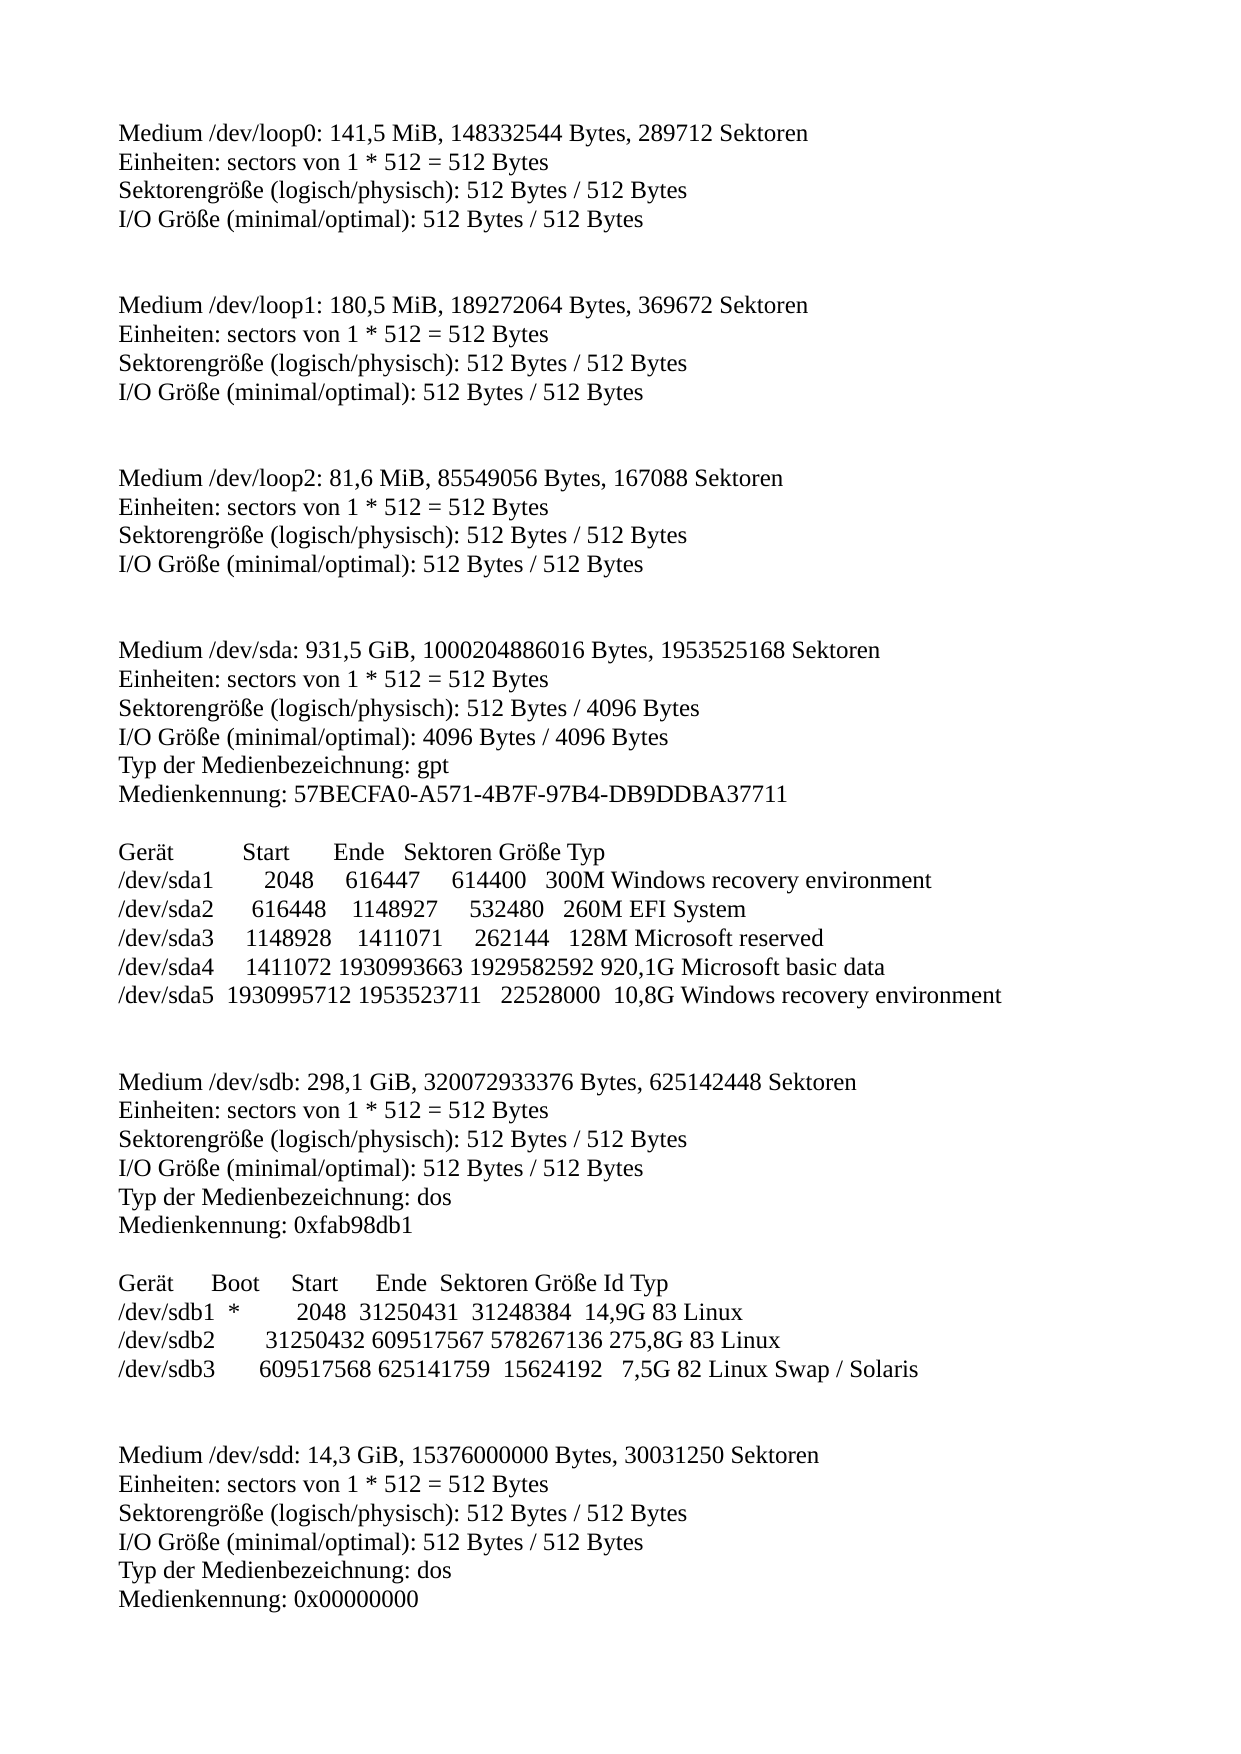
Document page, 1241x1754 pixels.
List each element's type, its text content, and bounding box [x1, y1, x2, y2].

text Einheiten: sectors von 1 * 512 = 512 Bytes [118, 147, 1122, 176]
text Gerät Boot Start Ende Sektoren Größe Id Typ [118, 1268, 1122, 1297]
text Typ der Medienbezeichnung: dos [118, 1556, 1122, 1584]
text Sektorengröße (logisch/physisch): 512 Bytes / 4096 Bytes [118, 693, 1122, 722]
text /dev/sda3 1148928 1411071 262144 128M Microsoft reserved [118, 923, 1122, 952]
text Sektorengröße (logisch/physisch): 512 Bytes / 512 Bytes [118, 1124, 1122, 1153]
text Sektorengröße (logisch/physisch): 512 Bytes / 512 Bytes [118, 1498, 1122, 1527]
text Medienkennung: 0xfab98db1 [118, 1211, 1122, 1239]
text Einheiten: sectors von 1 * 512 = 512 Bytes [118, 664, 1122, 693]
text Sektorengröße (logisch/physisch): 512 Bytes / 512 Bytes [118, 348, 1122, 377]
text Sektorengröße (logisch/physisch): 512 Bytes / 512 Bytes [118, 176, 1122, 204]
text I/O Größe (minimal/optimal): 512 Bytes / 512 Bytes [118, 377, 1122, 406]
text I/O Größe (minimal/optimal): 512 Bytes / 512 Bytes [118, 1527, 1122, 1556]
text Medium /dev/sdb: 298,1 GiB, 320072933376 Bytes, 625142448 Sektoren [118, 1067, 1122, 1096]
text Medium /dev/sda: 931,5 GiB, 1000204886016 Bytes, 1953525168 Sektoren [118, 636, 1122, 664]
text Sektorengröße (logisch/physisch): 512 Bytes / 512 Bytes [118, 521, 1122, 549]
text /dev/sda2 616448 1148927 532480 260M EFI System [118, 894, 1122, 923]
text I/O Größe (minimal/optimal): 512 Bytes / 512 Bytes [118, 204, 1122, 233]
text Medienkennung: 0x00000000 [118, 1584, 1122, 1613]
text Typ der Medienbezeichnung: dos [118, 1182, 1122, 1211]
text Typ der Medienbezeichnung: gpt [118, 751, 1122, 779]
text Gerät Start Ende Sektoren Größe Typ [118, 837, 1122, 866]
text Einheiten: sectors von 1 * 512 = 512 Bytes [118, 492, 1122, 521]
text Medium /dev/loop2: 81,6 MiB, 85549056 Bytes, 167088 Sektoren [118, 463, 1122, 492]
text /dev/sda1 2048 616447 614400 300M Windows recovery environment [118, 866, 1122, 894]
text /dev/sda5 1930995712 1953523711 22528000 10,8G Windows recovery environment [118, 981, 1122, 1009]
text /dev/sda4 1411072 1930993663 1929582592 920,1G Microsoft basic data [118, 952, 1122, 981]
text Einheiten: sectors von 1 * 512 = 512 Bytes [118, 1096, 1122, 1124]
text I/O Größe (minimal/optimal): 4096 Bytes / 4096 Bytes [118, 722, 1122, 751]
text I/O Größe (minimal/optimal): 512 Bytes / 512 Bytes [118, 1153, 1122, 1182]
text Medienkennung: 57BECFA0-A571-4B7F-97B4-DB9DDBA37711 [118, 779, 1122, 808]
text Medium /dev/loop1: 180,5 MiB, 189272064 Bytes, 369672 Sektoren [118, 291, 1122, 319]
text Einheiten: sectors von 1 * 512 = 512 Bytes [118, 319, 1122, 348]
text /dev/sdb2 31250432 609517567 578267136 275,8G 83 Linux [118, 1326, 1122, 1354]
text Einheiten: sectors von 1 * 512 = 512 Bytes [118, 1469, 1122, 1498]
text Medium /dev/loop0: 141,5 MiB, 148332544 Bytes, 289712 Sektoren [118, 118, 1122, 147]
text I/O Größe (minimal/optimal): 512 Bytes / 512 Bytes [118, 549, 1122, 578]
text /dev/sdb1 * 2048 31250431 31248384 14,9G 83 Linux [118, 1297, 1122, 1326]
text Medium /dev/sdd: 14,3 GiB, 15376000000 Bytes, 30031250 Sektoren [118, 1441, 1122, 1469]
text /dev/sdb3 609517568 625141759 15624192 7,5G 82 Linux Swap / Solaris [118, 1354, 1122, 1383]
